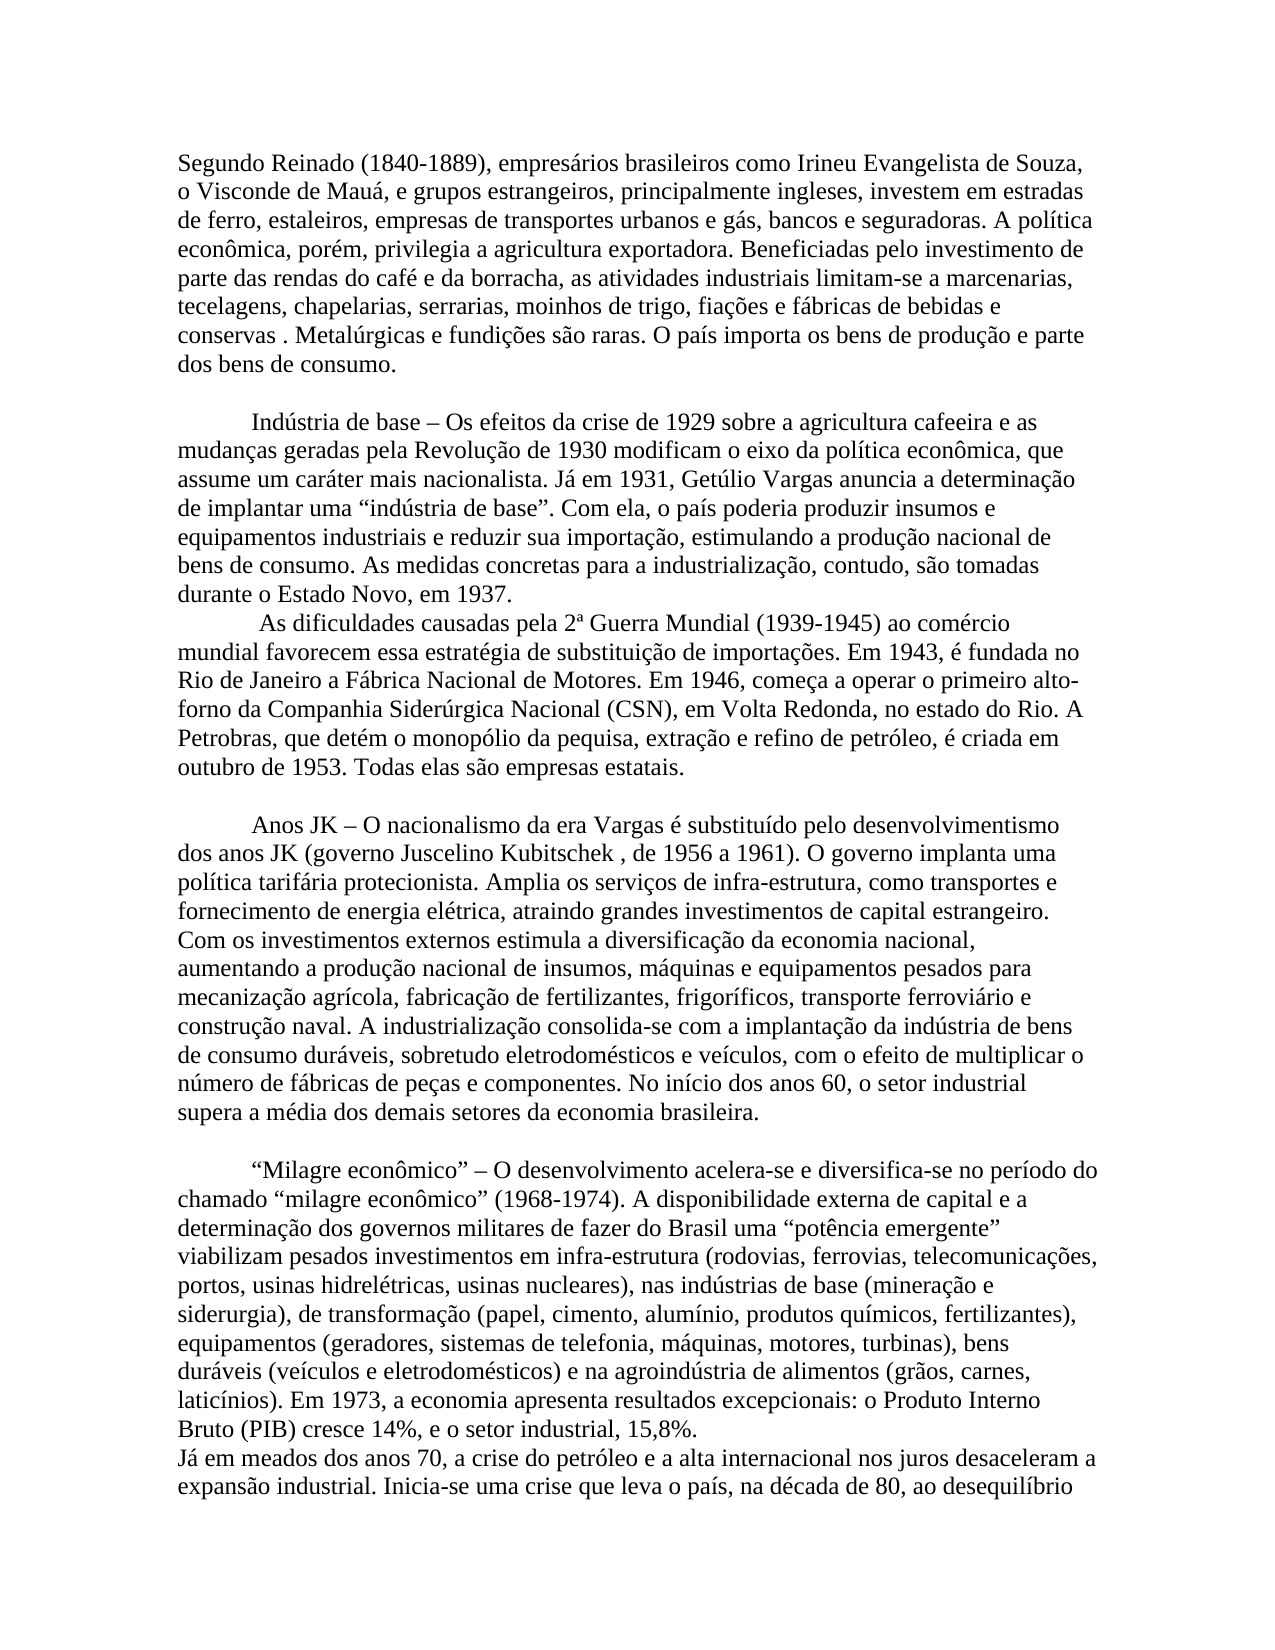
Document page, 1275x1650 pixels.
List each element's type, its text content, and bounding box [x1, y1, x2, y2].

text Anos JK – O nacionalismo da era Vargas é substituído pelo desenvolvimentismo dos anos JK (governo Juscelino Kubitschek , de 1956 a 1961). O governo implanta uma política tarifária protecionista. Amplia os serviços de infra-estrutura, como transportes e fornecimento de energia elétrica, atraindo grandes investimentos de capital estrangeiro. Com os investimentos externos estimula a diversificação da economia nacional, aumentando a produção nacional de insumos, máquinas e equipamentos pesados para mecanização agrícola, fabricação de fertilizantes, frigoríficos, transporte ferroviário e construção naval. A industrialização consolida-se com a implantação da indústria de bens de consumo duráveis, sobretudo eletrodomésticos e veículos, com o efeito de multiplicar o número de fábricas de peças e componentes. No início dos anos 60, o setor industrial supera a média dos demais setores da economia brasileira. [177, 810, 1098, 1126]
text Indústria de base – Os efeitos da crise de 1929 sobre a agricultura cafeeira e as mudanças geradas pela Revolução de 1930 modificam o eixo da política econômica, que assume um caráter mais nacionalista. Já em 1931, Getúlio Vargas anuncia a determinação de implantar uma “indústria de base”. Com ela, o país poderia produzir insumos e equipamentos industriais e reduzir sua importação, estimulando a produção nacional de bens de consumo. As medidas concretas para a industrialização, contudo, são tomadas durante o Estado Novo, em 1937. As dificuldades causadas pela 2ª Guerra Mundial (1939-1945) ao comércio mundial favorecem essa estratégia de substituição de importações. Em 1943, é fundada no Rio de Janeiro a Fábrica Nacional de Motores. Em 1946, começa a operar o primeiro alto-forno da Companhia Siderúrgica Nacional (CSN), em Volta Redonda, no estado do Rio. A Petrobras, que detém o monopólio da pequisa, extração e refino de petróleo, é criada em outubro de 1953. Todas elas são empresas estatais. [177, 407, 1098, 781]
text Segundo Reinado (1840-1889), empresários brasileiros como Irineu Evangelista de Souza, o Visconde de Mauá, e grupos estrangeiros, principalmente ingleses, investem em estradas de ferro, estaleiros, empresas de transportes urbanos e gás, bancos e seguradoras. A política econômica, porém, privilegia a agricultura exportadora. Beneficiadas pelo investimento de parte das rendas do café e da borracha, as atividades industriais limitam-se a marcenarias, tecelagens, chapelarias, serrarias, moinhos de trigo, fiações e fábricas de bebidas e conservas . Metalúrgicas e fundições são raras. O país importa os bens de produção e parte dos bens de consumo. [177, 148, 1098, 378]
text “Milagre econômico” – O desenvolvimento acelera-se e diversifica-se no período do chamado “milagre econômico” (1968-1974). A disponibilidade externa de capital e a determinação dos governos militares de fazer do Brasil uma “potência emergente” viabilizam pesados investimentos em infra-estrutura (rodovias, ferrovias, telecomunicações, portos, usinas hidrelétricas, usinas nucleares), nas indústrias de base (mineração e siderurgia), de transformação (papel, cimento, alumínio, produtos químicos, fertilizantes), equipamentos (geradores, sistemas de telefonia, máquinas, motores, turbinas), bens duráveis (veículos e eletrodomésticos) e na agroindústria de alimentos (grãos, carnes, laticínios). Em 1973, a economia apresenta resultados excepcionais: o Produto Interno Bruto (PIB) cresce 14%, e o setor industrial, 15,8%. Já em meados dos anos 70, a crise do petróleo e a alta internacional nos juros desaceleram a expansão industrial. Inicia-se uma crise que leva o país, na década de 80, ao desequilíbrio [177, 1155, 1098, 1500]
